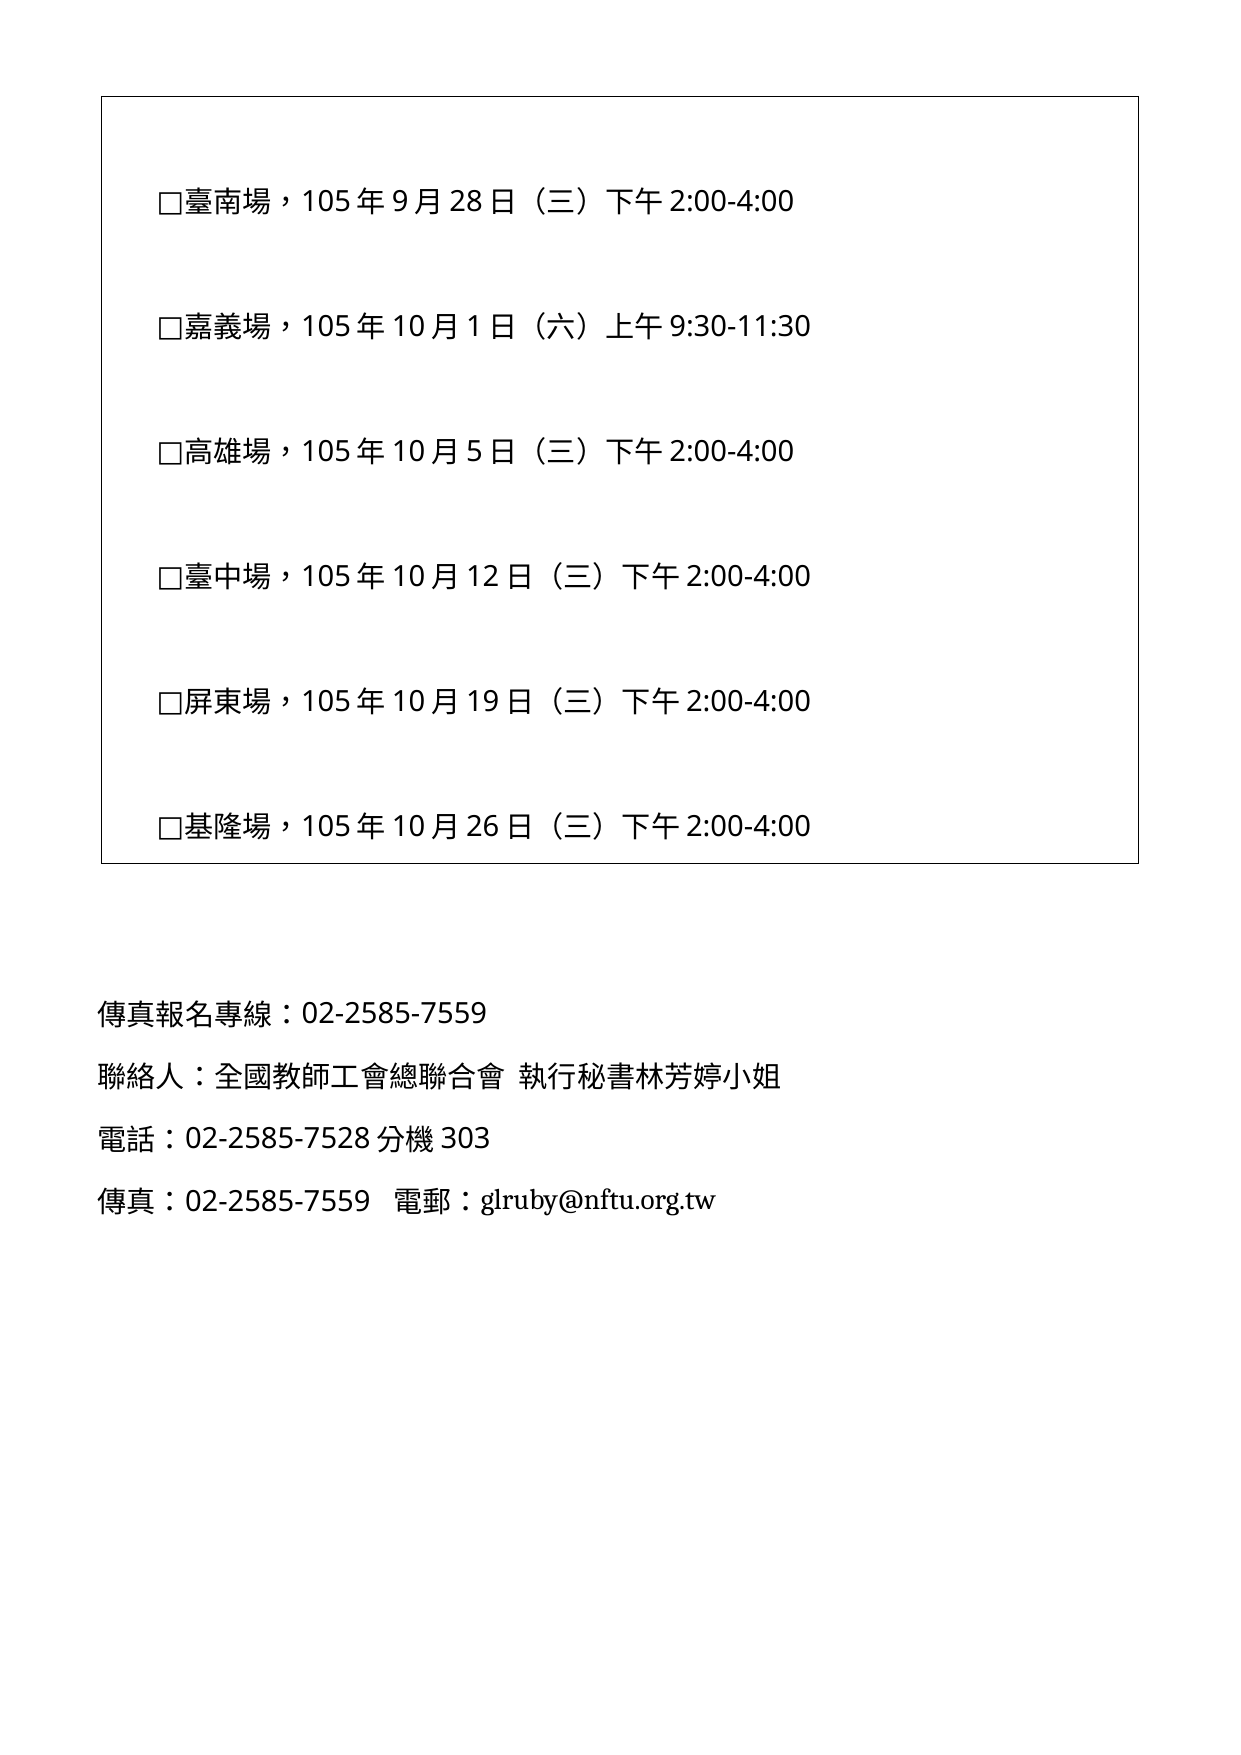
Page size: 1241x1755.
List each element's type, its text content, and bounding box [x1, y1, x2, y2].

text 電話：02-2585-7528分機303 [97, 1096, 1152, 1158]
text 聯絡人：全國教師工會總聯合會 執行秘書林芳婷小姐 [97, 1033, 1152, 1096]
text 傳真報名專線：02-2585-7559 [97, 971, 1152, 1033]
table_cell □臺南場，105年9月28日（三）下午2:00-4:00 □嘉義場，105年10月1日（六）上午9:30-11:30 □高雄場，105年10月5日（三）下午2:00-4:00 □臺中場，105年10月12日（三）下午2:00-4:00 □屏東場，105年10月19日（三）下午2:00-4:00 □基隆場，105年10月26日（三）下午2:00-4:00 [102, 97, 1138, 863]
text 傳真：02-2585-7559 電郵：glruby@nftu.org.tw [97, 1158, 1152, 1221]
